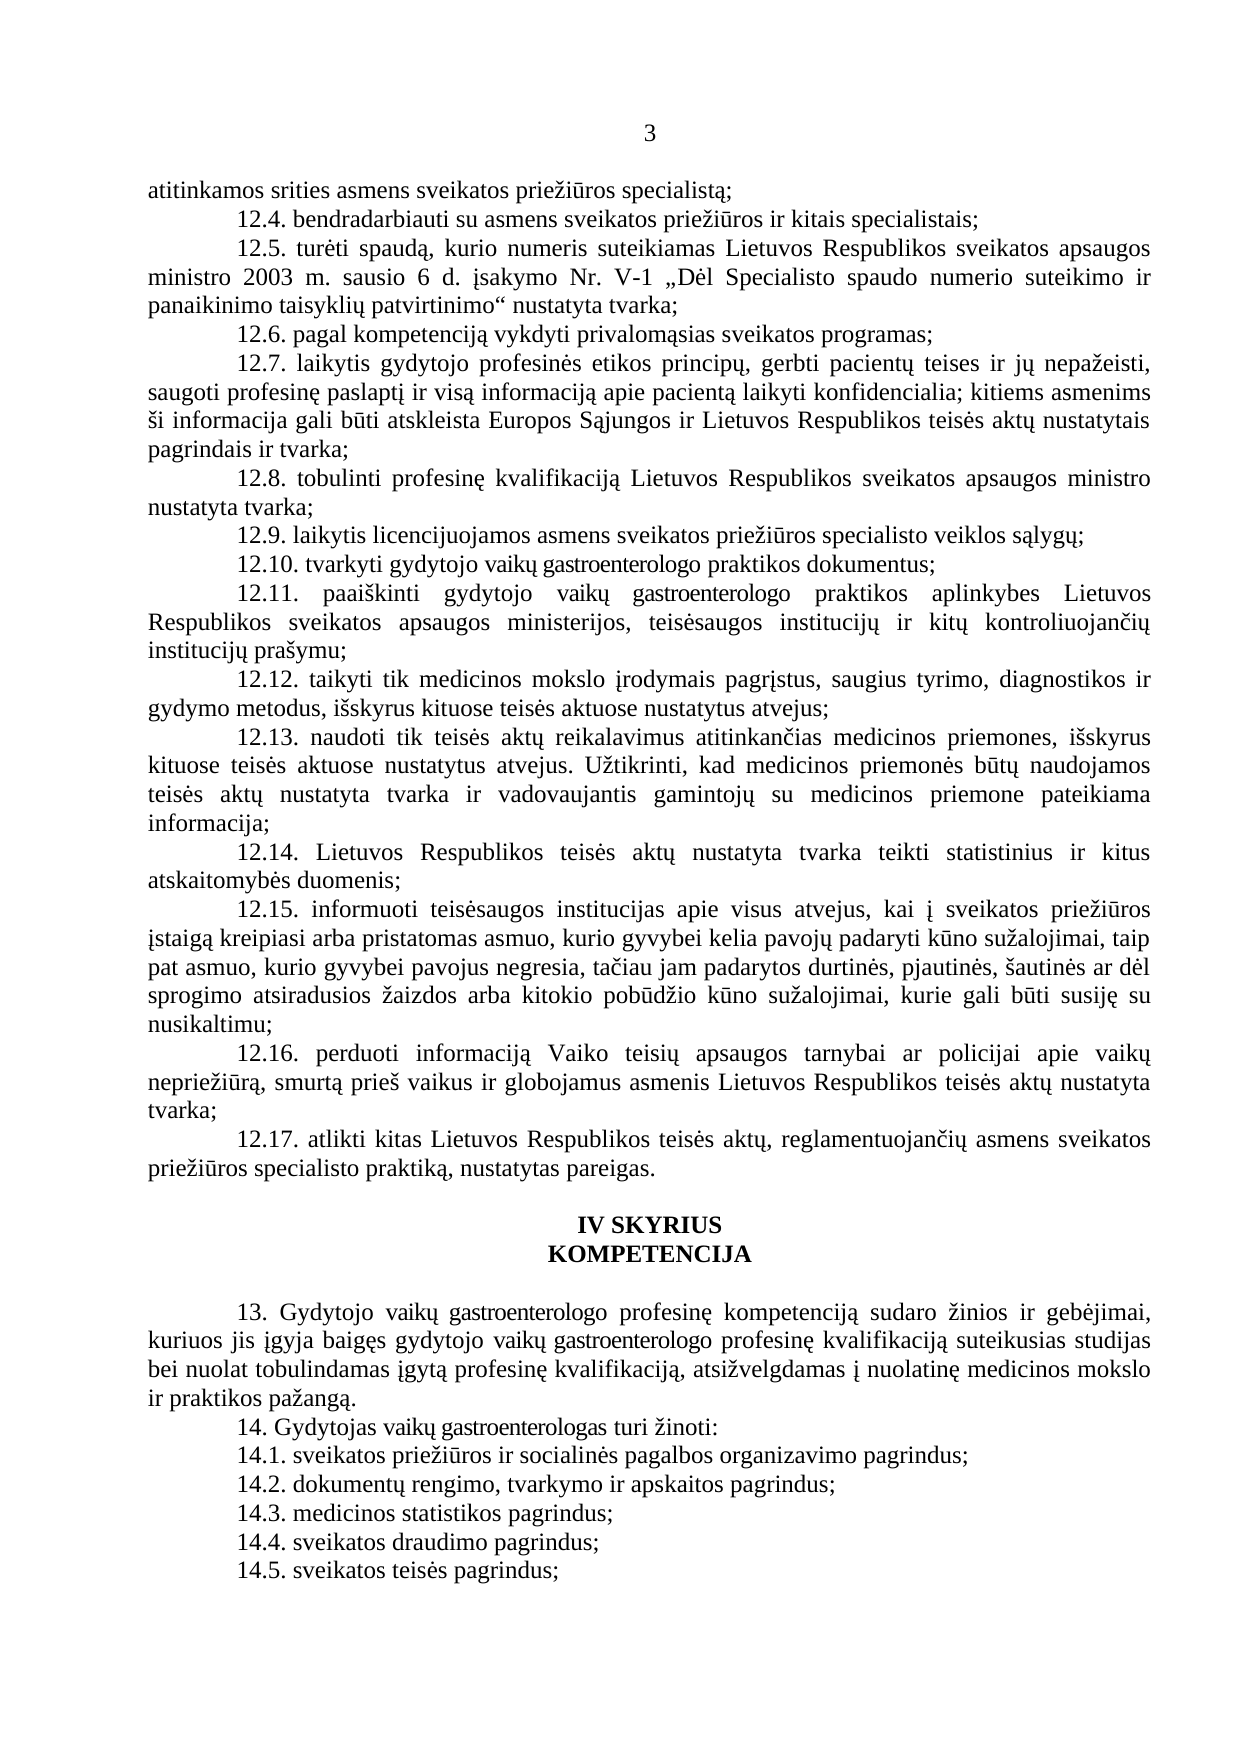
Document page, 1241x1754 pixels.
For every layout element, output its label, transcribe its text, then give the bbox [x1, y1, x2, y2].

text 12.13. naudoti tik teisės aktų reikalavimus atitinkančias medicinos priemones, išskyrus kituose teisės aktuose nustatytus atvejus. Užtikrinti, kad medicinos priemonės būtų naudojamos teisės aktų nustatyta tvarka ir vadovaujantis gamintojų su medicinos priemone pateikiama informacija; [148, 722, 1152, 837]
text 14.1. sveikatos priežiūros ir socialinės pagalbos organizavimo pagrindus; [148, 1441, 1152, 1469]
text 14.5. sveikatos teisės pagrindus; [148, 1556, 1152, 1584]
text 13. Gydytojo vaikų gastroenterologo profesinę kompetenciją sudaro žinios ir gebėjimai, kuriuos jis įgyja baigęs gydytojo vaikų gastroenterologo profesinę kvalifikaciją suteikusias studijas bei nuolat tobulindamas įgytą profesinę kvalifikaciją, atsižvelgdamas į nuolatinę medicinos mokslo ir praktikos pažangą. [148, 1297, 1152, 1412]
text 12.17. atlikti kitas Lietuvos Respublikos teisės aktų, reglamentuojančių asmens sveikatos priežiūros specialisto praktiką, nustatytas pareigas. [148, 1124, 1152, 1182]
text 12.7. laikytis gydytojo profesinės etikos principų, gerbti pacientų teises ir jų nepažeisti, saugoti profesinę paslaptį ir visą informaciją apie pacientą laikyti konfidencialia; kitiems asmenims ši informacija gali būti atskleista Europos Sąjungos ir Lietuvos Respublikos teisės aktų nustatytais pagrindais ir tvarka; [148, 348, 1152, 463]
text 12.12. taikyti tik medicinos mokslo įrodymais pagrįstus, saugius tyrimo, diagnostikos ir gydymo metodus, išskyrus kituose teisės aktuose nustatytus atvejus; [148, 664, 1152, 722]
text 12.14. Lietuvos Respublikos teisės aktų nustatyta tvarka teikti statistinius ir kitus atskaitomybės duomenis; [148, 837, 1152, 894]
text KOMPETENCIJA [148, 1239, 1152, 1268]
text 12.5. turėti spaudą, kurio numeris suteikiamas Lietuvos Respublikos sveikatos apsaugos ministro 2003 m. sausio 6 d. įsakymo Nr. V-1 „Dėl Specialisto spaudo numerio suteikimo ir panaikinimo taisyklių patvirtinimo“ nustatyta tvarka; [148, 233, 1152, 319]
text 12.4. bendradarbiauti su asmens sveikatos priežiūros ir kitais specialistais; [148, 204, 1152, 233]
text 12.8. tobulinti profesinę kvalifikaciją Lietuvos Respublikos sveikatos apsaugos ministro nustatyta tvarka; [148, 463, 1152, 521]
text 12.15. informuoti teisėsaugos institucijas apie visus atvejus, kai į sveikatos priežiūros įstaigą kreipiasi arba pristatomas asmuo, kurio gyvybei kelia pavojų padaryti kūno sužalojimai, taip pat asmuo, kurio gyvybei pavojus negresia, tačiau jam padarytos durtinės, pjautinės, šautinės ar dėl sprogimo atsiradusios žaizdos arba kitokio pobūdžio kūno sužalojimai, kurie gali būti susiję su nusikaltimu; [148, 894, 1152, 1038]
text 12.10. tvarkyti gydytojo vaikų gastroenterologo praktikos dokumentus; [148, 549, 1152, 578]
text 14.3. medicinos statistikos pagrindus; [148, 1498, 1152, 1527]
text atitinkamos srities asmens sveikatos priežiūros specialistą; [148, 176, 1152, 204]
text 12.6. pagal kompetenciją vykdyti privalomąsias sveikatos programas; [148, 319, 1152, 348]
text 14. Gydytojas vaikų gastroenterologas turi žinoti: [148, 1412, 1152, 1441]
text 12.11. paaiškinti gydytojo vaikų gastroenterologo praktikos aplinkybes Lietuvos Respublikos sveikatos apsaugos ministerijos, teisėsaugos institucijų ir kitų kontroliuojančių institucijų prašymu; [148, 578, 1152, 664]
text 14.2. dokumentų rengimo, tvarkymo ir apskaitos pagrindus; [148, 1469, 1152, 1498]
text 12.9. laikytis licencijuojamos asmens sveikatos priežiūros specialisto veiklos sąlygų; [148, 521, 1152, 549]
text 14.4. sveikatos draudimo pagrindus; [148, 1527, 1152, 1556]
text iv skyrius [148, 1211, 1152, 1239]
text 12.16. perduoti informaciją Vaiko teisių apsaugos tarnybai ar policijai apie vaikų nepriežiūrą, smurtą prieš vaikus ir globojamus asmenis Lietuvos Respublikos teisės aktų nustatyta tvarka; [148, 1038, 1152, 1124]
